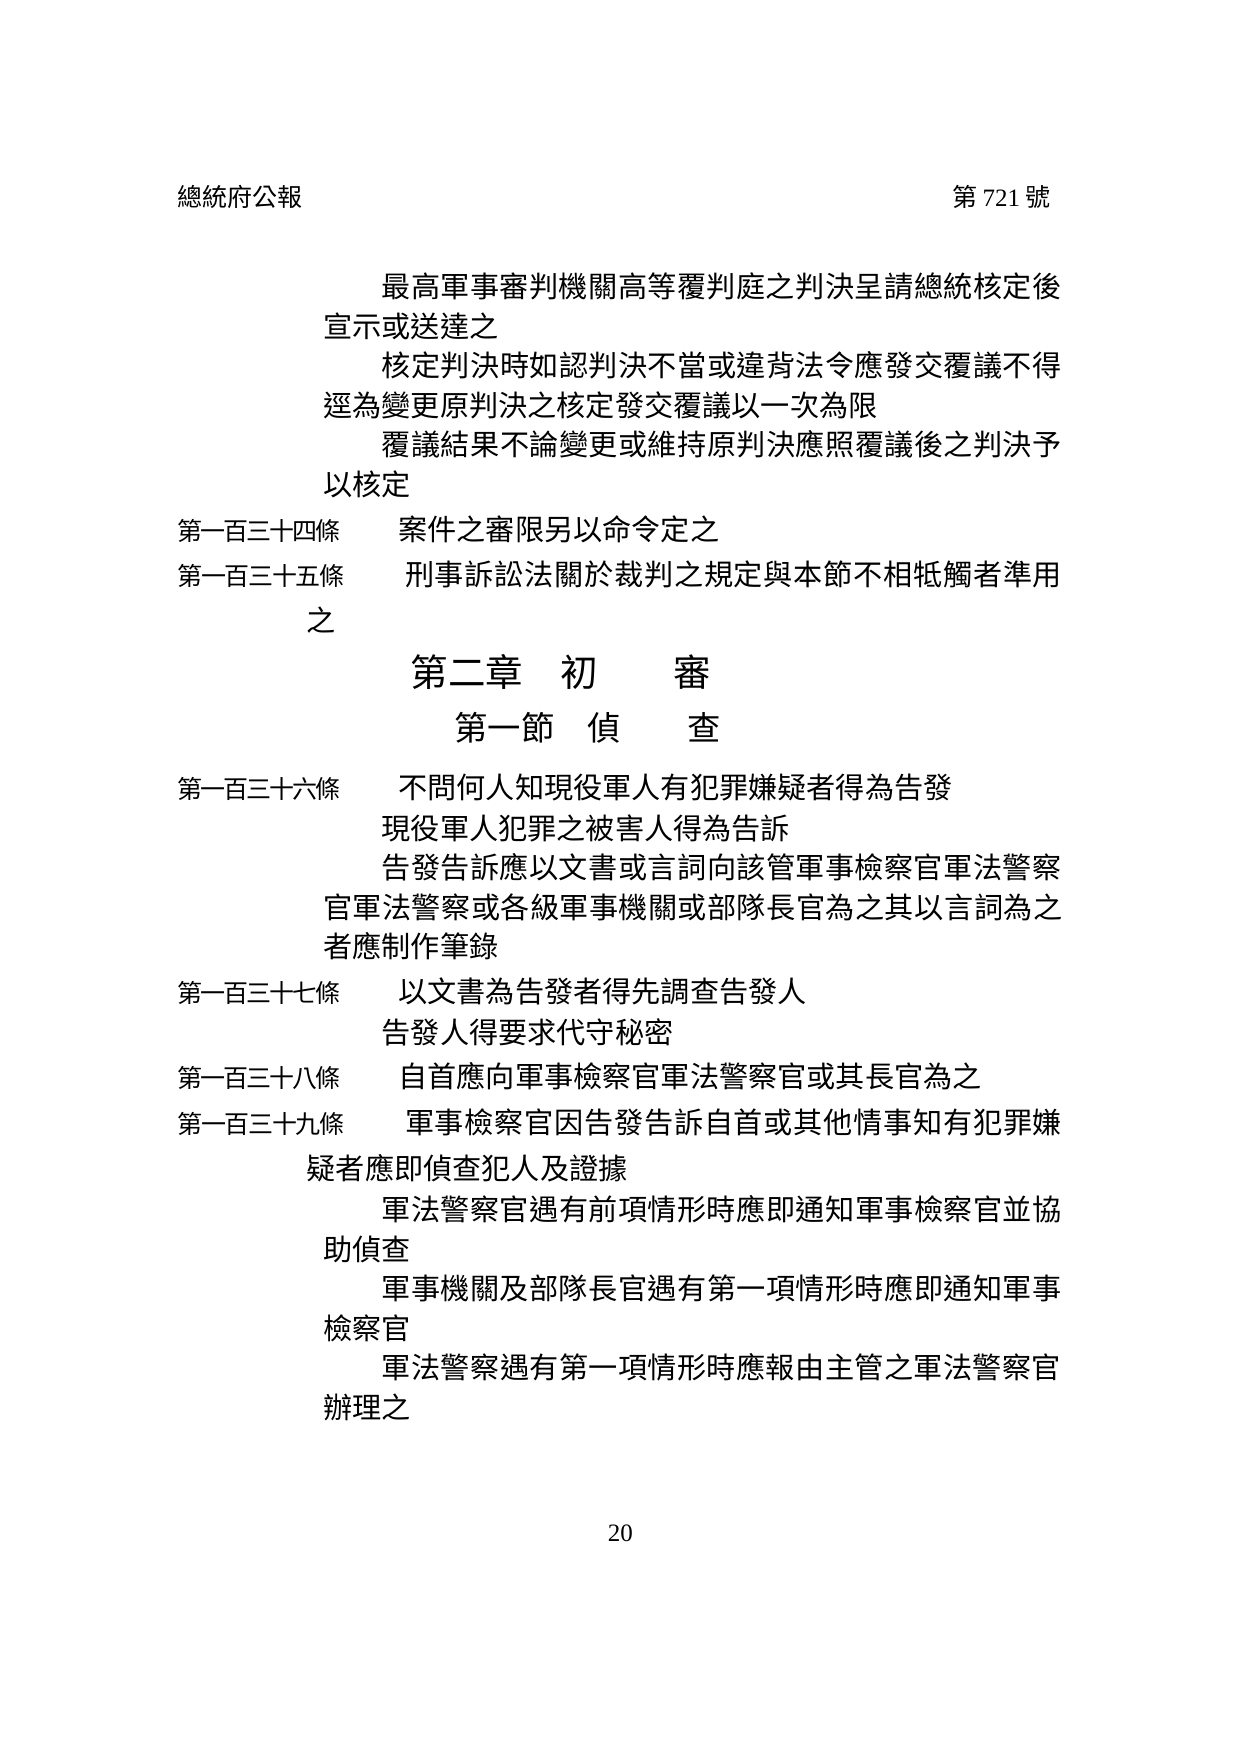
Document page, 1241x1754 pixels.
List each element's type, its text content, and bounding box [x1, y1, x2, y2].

text 第一百三十四條 案件之審限另以命令定之 [177, 503, 1063, 549]
text 覆議結果不論變更或維持原判決應照覆議後之判決予以核定 [323, 424, 1063, 503]
text 第一百三十五條 刑事訴訟法關於裁判之規定與本節不相牴觸者準用之 [177, 549, 1063, 641]
text 告發告訴應以文書或言詞向該管軍事檢察官軍法警察官軍法警察或各級軍事機關或部隊長官為之其以言詞為之者應制作筆錄 [323, 847, 1063, 966]
text 軍事機關及部隊長官遇有第一項情形時應即通知軍事檢察官 [323, 1268, 1063, 1347]
text 現役軍人犯罪之被害人得為告訴 [323, 807, 1063, 847]
text 核定判決時如認判決不當或違背法令應發交覆議不得逕為變更原判決之核定發交覆議以一次為限 [323, 345, 1063, 424]
text 軍法警察官遇有前項情形時應即通知軍事檢察官並協助偵查 [323, 1189, 1063, 1268]
text 告發人得要求代守秘密 [323, 1012, 1063, 1051]
text 第一百三十六條 不問何人知現役軍人有犯罪嫌疑者得為告發 [177, 762, 1063, 807]
text 第一百三十九條 軍事檢察官因告發告訴自首或其他情事知有犯罪嫌疑者應即偵查犯人及證據 [177, 1097, 1063, 1189]
text 第一節 偵 查 [454, 707, 1063, 749]
text 第二章 初 審 [411, 653, 1063, 695]
text 軍法警察遇有第一項情形時應報由主管之軍法警察官辦理之 [323, 1347, 1063, 1426]
text 第一百三十七條 以文書為告發者得先調查告發人 [177, 966, 1063, 1012]
text 最高軍事審判機關高等覆判庭之判決呈請總統核定後宣示或送達之 [323, 266, 1063, 345]
text 第一百三十八條 自首應向軍事檢察官軍法警察官或其長官為之 [177, 1051, 1063, 1097]
